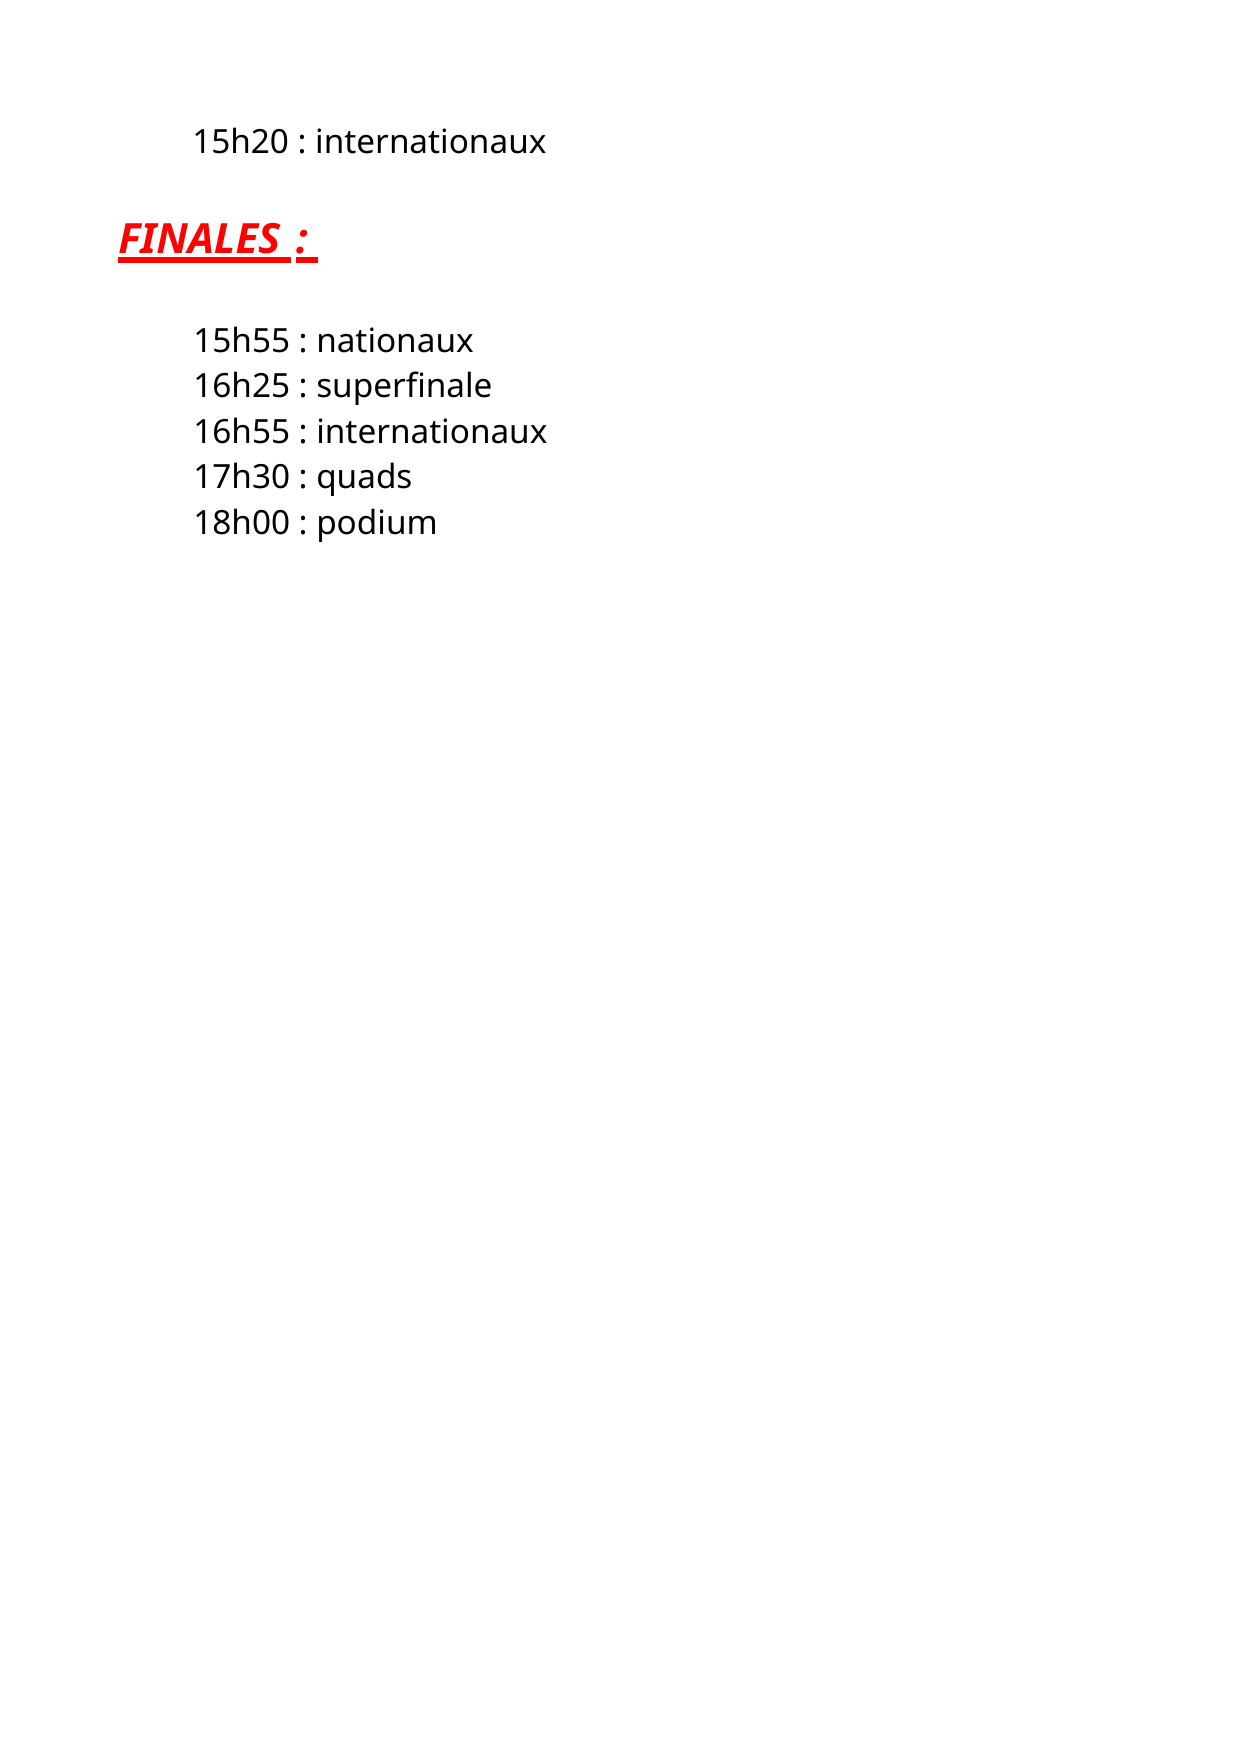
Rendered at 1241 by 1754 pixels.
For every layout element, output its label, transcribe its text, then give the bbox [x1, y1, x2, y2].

list 18h00 : podium [193, 498, 1122, 544]
list 16h55 : internationaux [193, 408, 1122, 453]
list 15h55 : nationaux [193, 317, 1122, 362]
list 17h30 : quads [193, 453, 1122, 498]
list 16h25 : superfinale [193, 362, 1122, 408]
text FINALES : [118, 209, 1122, 266]
list 15h20 : internationaux [118, 118, 1122, 163]
